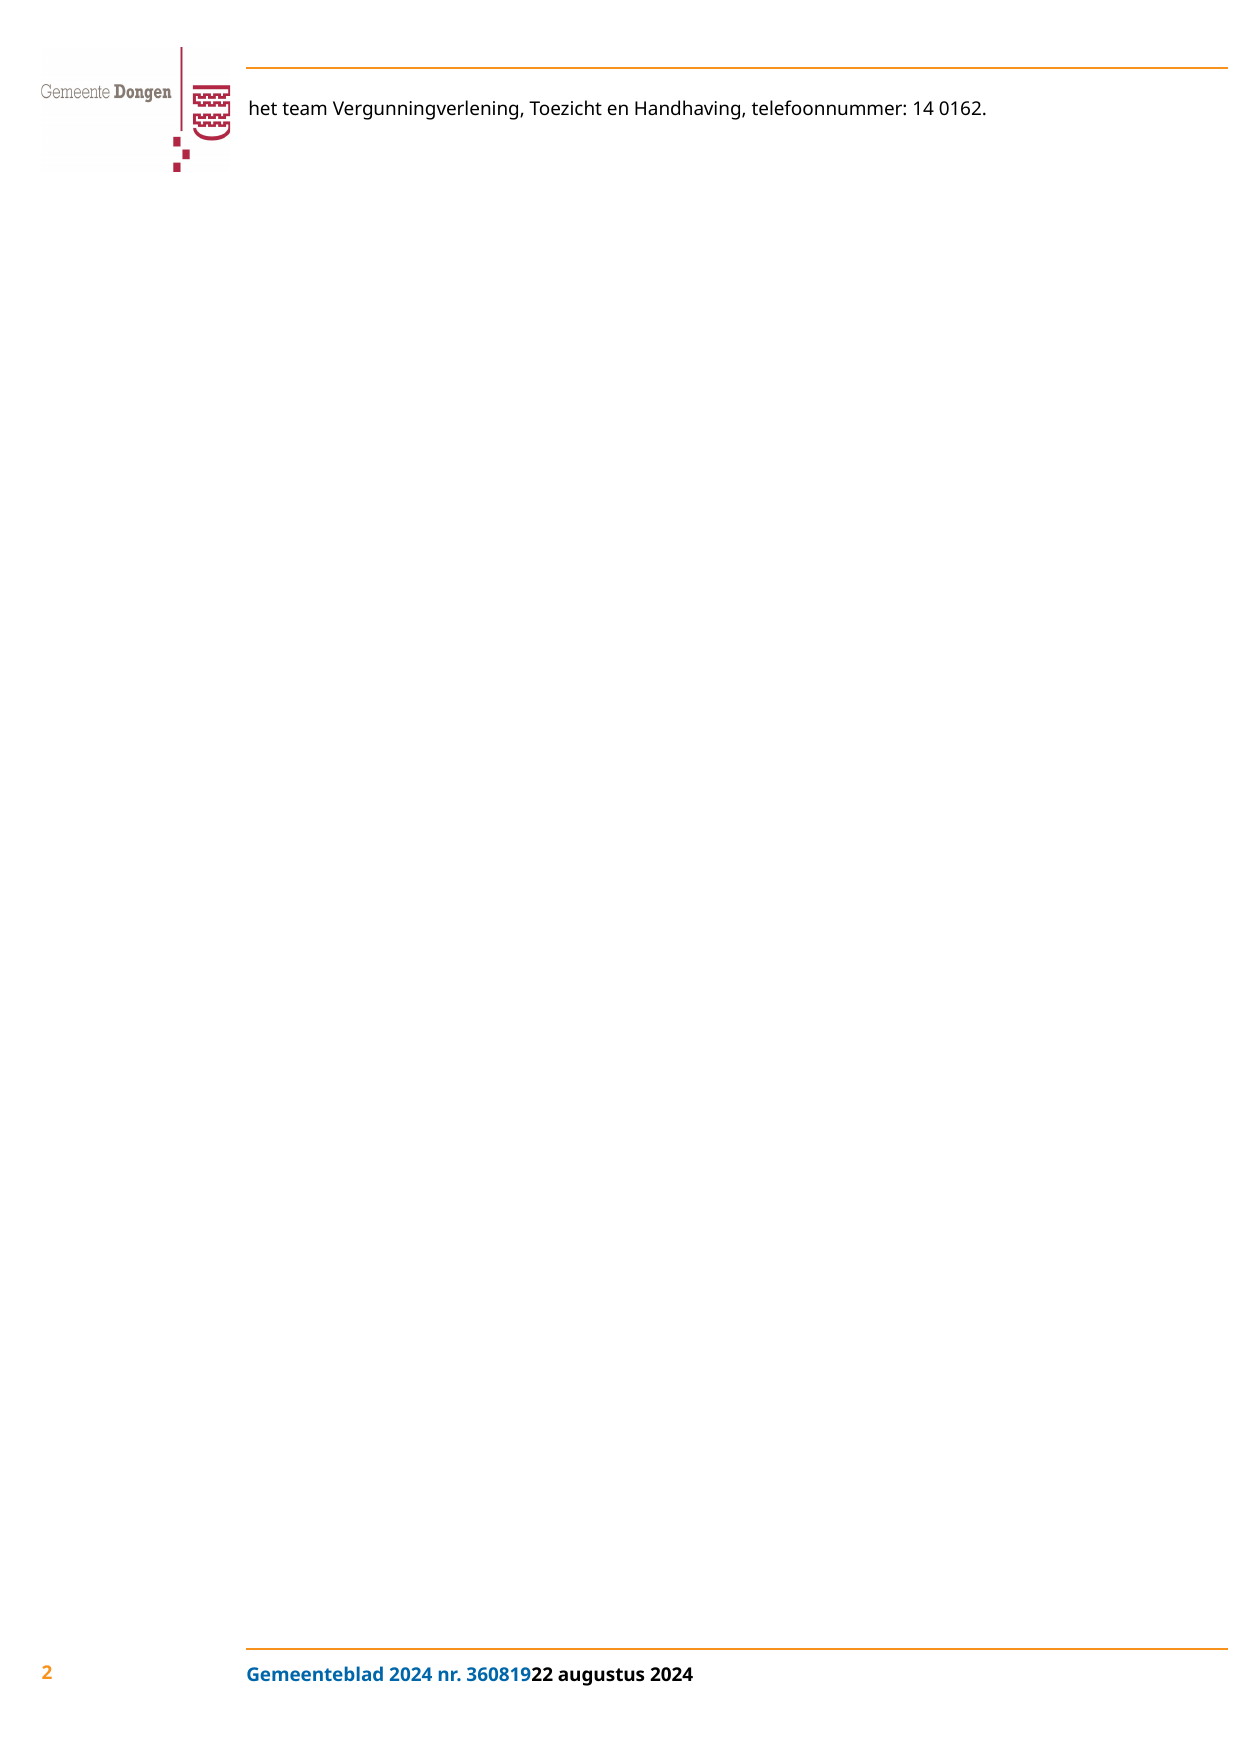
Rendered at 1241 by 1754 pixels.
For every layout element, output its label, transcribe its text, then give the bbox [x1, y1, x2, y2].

text het team Vergunningverlening, Toezicht en Handhaving, telefoonnummer: 14 0162. [248, 95, 1152, 121]
picture [41, 47, 231, 172]
